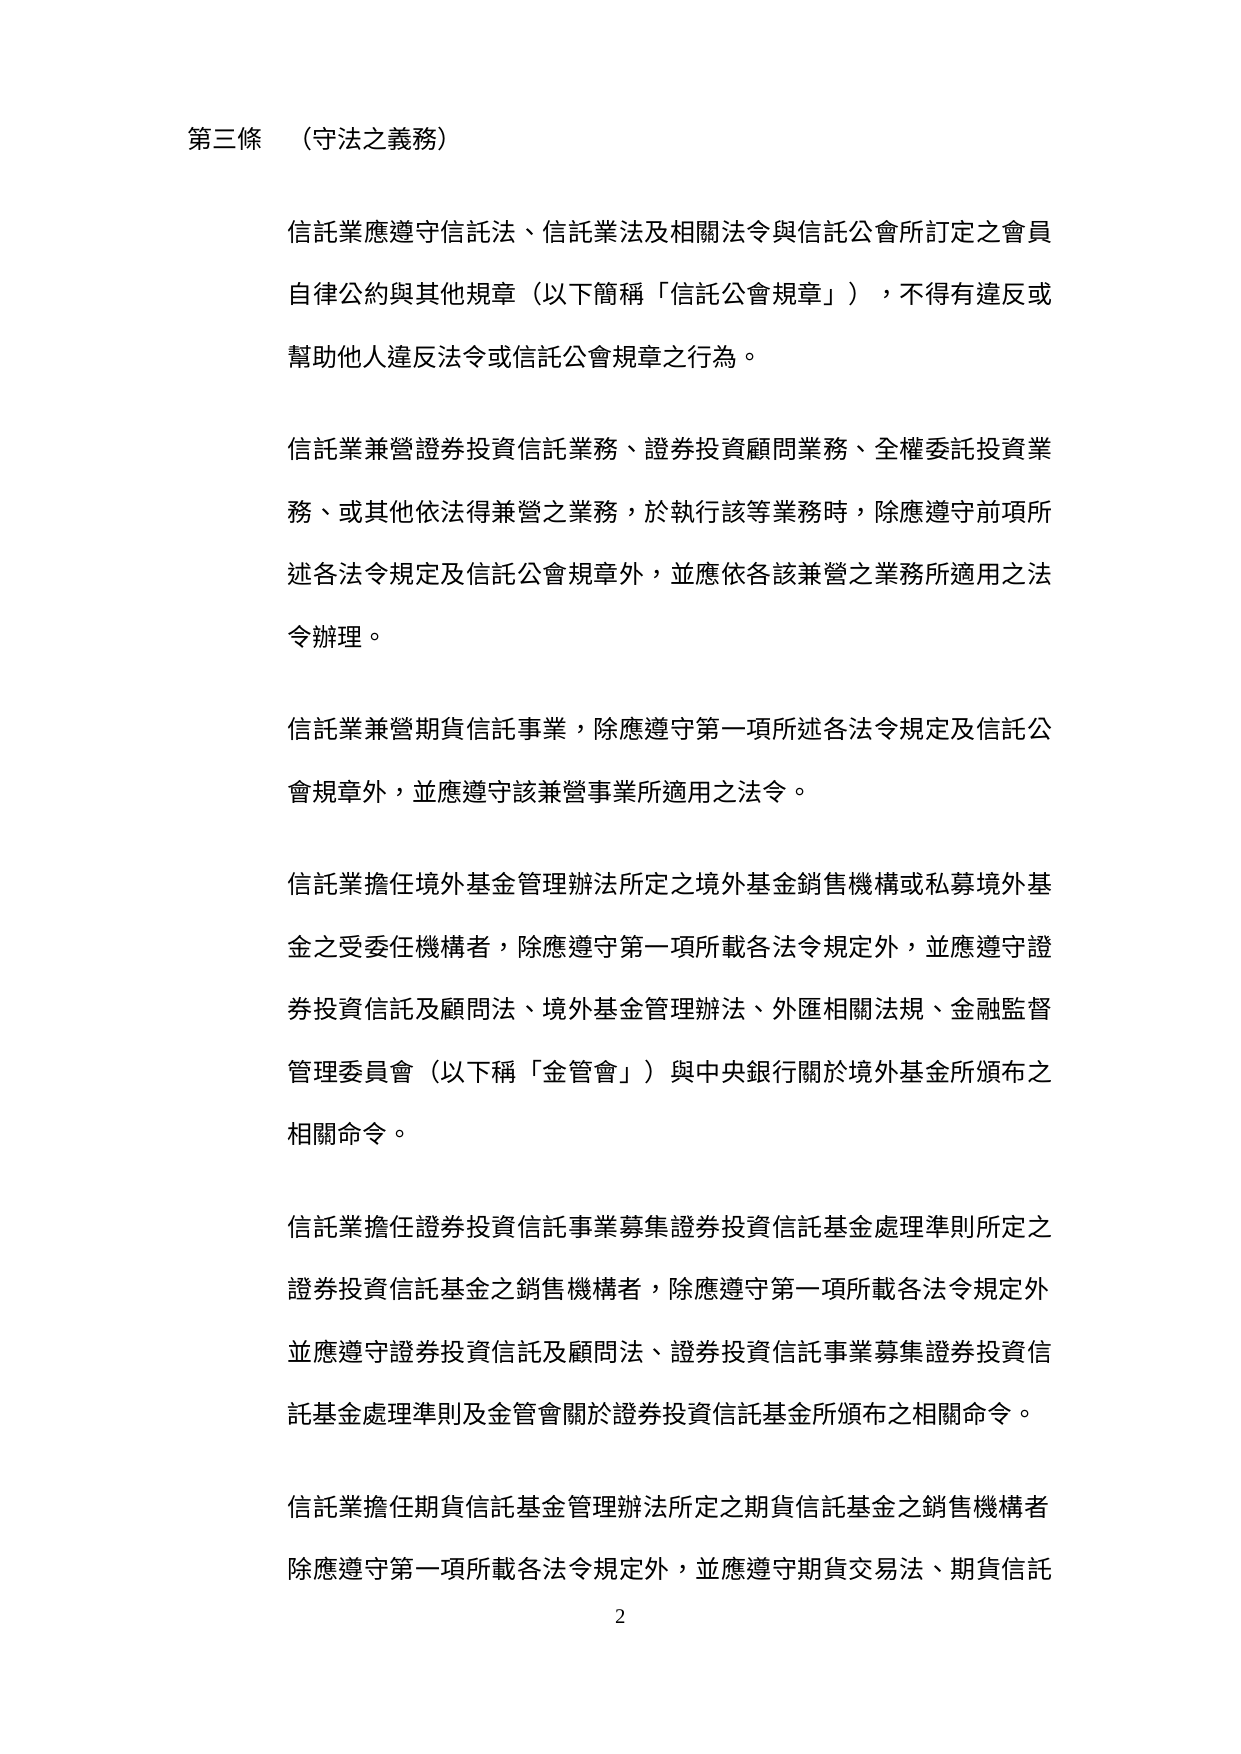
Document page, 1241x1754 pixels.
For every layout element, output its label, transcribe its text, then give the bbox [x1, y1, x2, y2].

text 第三條 （守法之義務） [187, 96, 1053, 159]
text 信託業兼營證券投資信託業務、證券投資顧問業務、全權委託投資業務、或其他依法得兼營之業務，於執行該等業務時，除應遵守前項所述各法令規定及信託公會規章外，並應依各該兼營之業務所適用之法令辦理。 [287, 406, 1053, 656]
text 信託業擔任期貨信託基金管理辦法所定之期貨信託基金之銷售機構者，除應遵守第一項所載各法令規定外，並應遵守期貨交易法、期貨信託基金管理辦法及金管會關於期貨信託基金所頒布之相關命令。 [287, 1464, 1053, 1589]
text 信託業擔任證券投資信託事業募集證券投資信託基金處理準則所定之證券投資信託基金之銷售機構者，除應遵守第一項所載各法令規定外，並應遵守證券投資信託及顧問法、證券投資信託事業募集證券投資信託基金處理準則及金管會關於證券投資信託基金所頒布之相關命令。 [287, 1184, 1053, 1434]
text 信託業兼營期貨信託事業，除應遵守第一項所述各法令規定及信託公會規章外，並應遵守該兼營事業所適用之法令。 [287, 686, 1053, 811]
text 信託業擔任境外基金管理辦法所定之境外基金銷售機構或私募境外基金之受委任機構者，除應遵守第一項所載各法令規定外，並應遵守證券投資信託及顧問法、境外基金管理辦法、外匯相關法規、金融監督管理委員會（以下稱「金管會」）與中央銀行關於境外基金所頒布之相關命令。 [287, 841, 1053, 1154]
text 信託業應遵守信託法、信託業法及相關法令與信託公會所訂定之會員自律公約與其他規章（以下簡稱「信託公會規章」），不得有違反或幫助他人違反法令或信託公會規章之行為。 [287, 189, 1053, 376]
